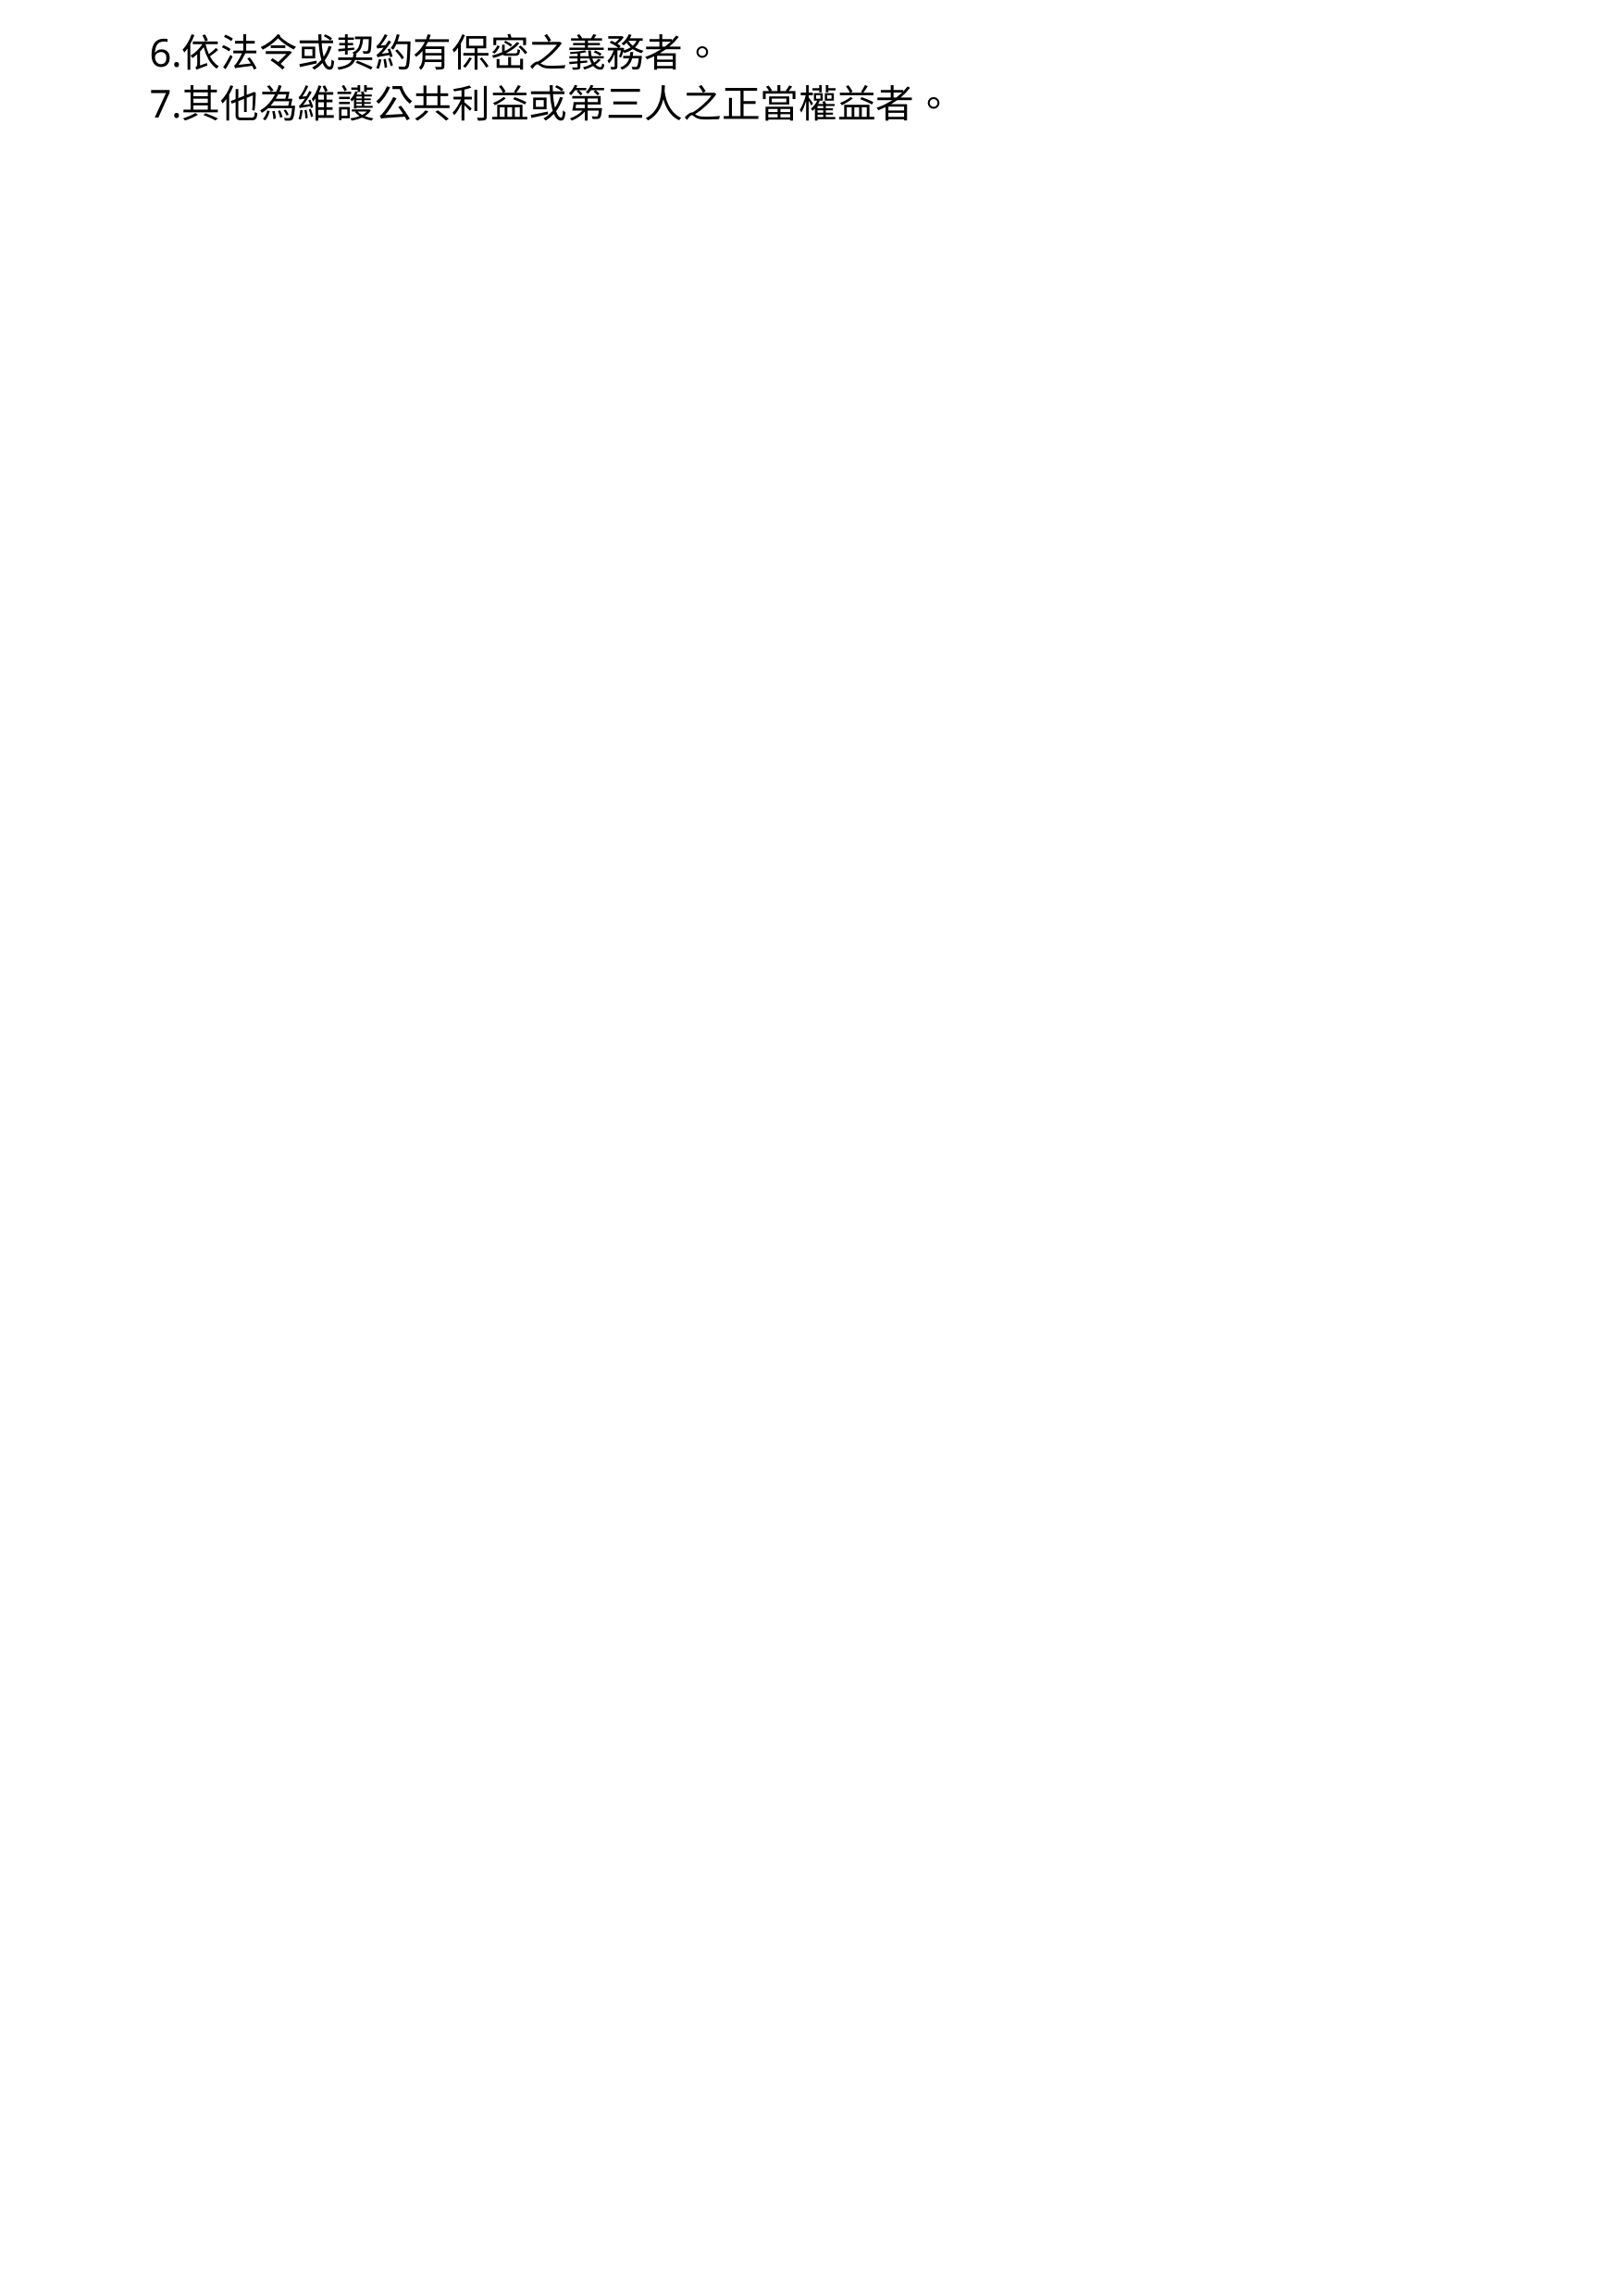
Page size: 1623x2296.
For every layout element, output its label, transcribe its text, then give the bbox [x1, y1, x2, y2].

text 7.其他為維護公共利益或第三人之正當權益者。 [149, 78, 1555, 128]
text 6.依法令或契約有保密之義務者。 [149, 27, 1555, 78]
